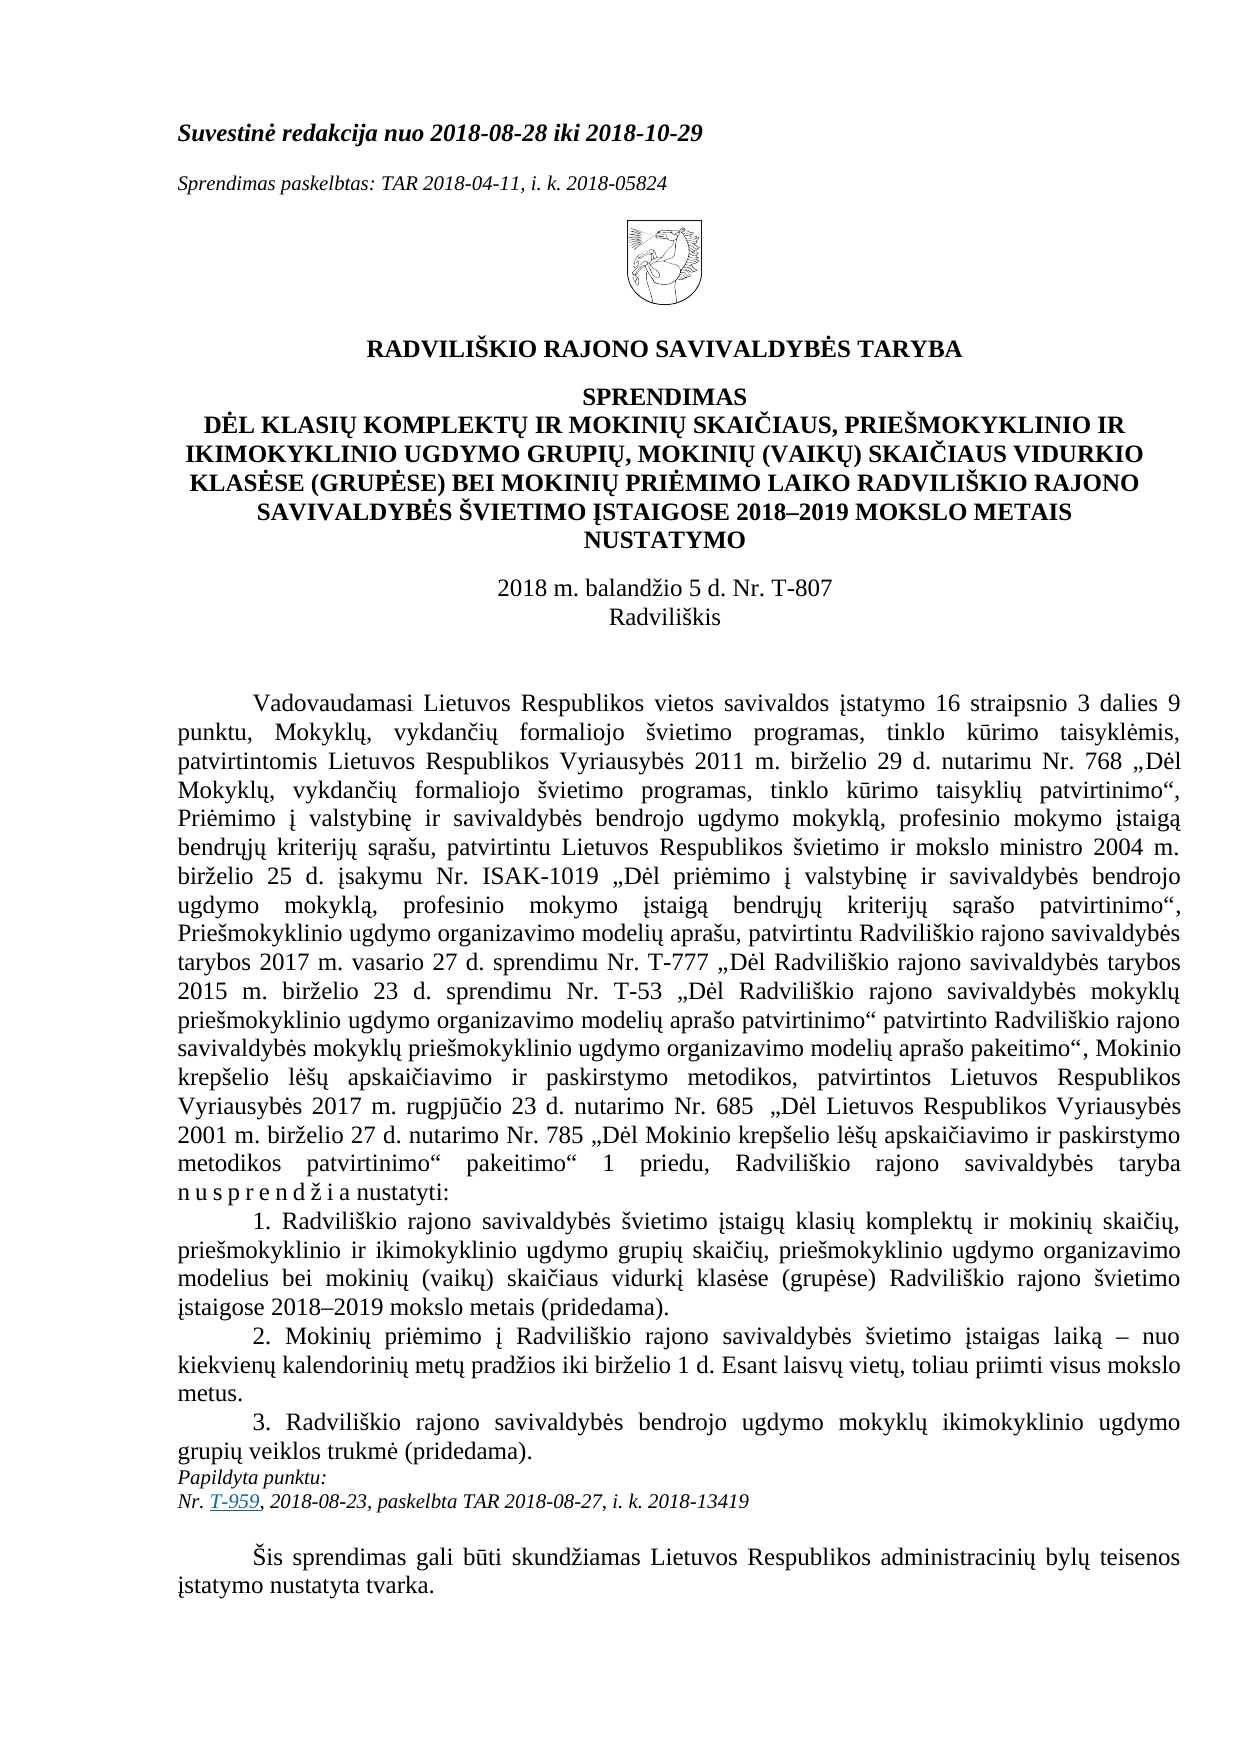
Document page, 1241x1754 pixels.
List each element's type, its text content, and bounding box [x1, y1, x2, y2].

text 3. Radviliškio rajono savivaldybės bendrojo ugdymo mokyklų ikimokyklinio ugdymo grupių veiklos trukmė (pridedama). [177, 1407, 1181, 1465]
text SPRENDIMAS [177, 382, 1152, 411]
text Sprendimas paskelbtas: TAR 2018-04-11, i. k. 2018-05824 [177, 171, 1181, 195]
text Papildyta punktu: [177, 1465, 1181, 1489]
text Suvestinė redakcija nuo 2018-08-28 iki 2018-10-29 [177, 118, 1181, 147]
text Šis sprendimas gali būti skundžiamas Lietuvos Respublikos administracinių bylų teisenos įstatymo nustatyta tvarka. [177, 1542, 1181, 1599]
text Radviliškis [177, 602, 1152, 631]
text 1. Radviliškio rajono savivaldybės švietimo įstaigų klasių komplektų ir mokinių skaičių, priešmokyklinio ir ikimokyklinio ugdymo grupių skaičių, priešmokyklinio ugdymo organizavimo modelius bei mokinių (vaikų) skaičiaus vidurkį klasėse (grupėse) Radviliškio rajono švietimo įstaigose 2018–2019 mokslo metais (pridedama). [177, 1206, 1181, 1321]
text RADVILIŠKIO RAJONO SAVIVALDYBĖS TARYBA [177, 334, 1152, 363]
text 2018 m. balandžio 5 d. Nr. T-807 [177, 573, 1152, 602]
text 2. Mokinių priėmimo į Radviliškio rajono savivaldybės švietimo įstaigas laiką – nuo kiekvienų kalendorinių metų pradžios iki birželio 1 d. Esant laisvų vietų, toliau priimti visus mokslo metus. [177, 1321, 1181, 1407]
text Vadovaudamasi Lietuvos Respublikos vietos savivaldos įstatymo 16 straipsnio 3 dalies 9 punktu, Mokyklų, vykdančių formaliojo švietimo programas, tinklo kūrimo taisyklėmis, patvirtintomis Lietuvos Respublikos Vyriausybės 2011 m. birželio 29 d. nutarimu Nr. 768 „Dėl Mokyklų, vykdančių formaliojo švietimo programas, tinklo kūrimo taisyklių patvirtinimo“, Priėmimo į valstybinę ir savivaldybės bendrojo ugdymo mokyklą, profesinio mokymo įstaigą bendrųjų kriterijų sąrašu, patvirtintu Lietuvos Respublikos švietimo ir mokslo ministro 2004 m. birželio 25 d. įsakymu Nr. ISAK-1019 „Dėl priėmimo į valstybinę ir savivaldybės bendrojo ugdymo mokyklą, profesinio mokymo įstaigą bendrųjų kriterijų sąrašo patvirtinimo“, Priešmokyklinio ugdymo organizavimo modelių aprašu, patvirtintu Radviliškio rajono savivaldybės tarybos 2017 m. vasario 27 d. sprendimu Nr. T-777 „Dėl Radviliškio rajono savivaldybės tarybos 2015 m. birželio 23 d. sprendimu Nr. T-53 „Dėl Radviliškio rajono savivaldybės mokyklų priešmokyklinio ugdymo organizavimo modelių aprašo patvirtinimo“ patvirtinto Radviliškio rajono savivaldybės mokyklų priešmokyklinio ugdymo organizavimo modelių aprašo pakeitimo“, Mokinio krepšelio lėšų apskaičiavimo ir paskirstymo metodikos, patvirtintos Lietuvos Respublikos Vyriausybės 2017 m. rugpjūčio 23 d. nutarimo Nr. 685 „Dėl Lietuvos Respublikos Vyriausybės 2001 m. birželio 27 d. nutarimo Nr. 785 „Dėl Mokinio krepšelio lėšų apskaičiavimo ir paskirstymo metodikos patvirtinimo“ pakeitimo“ 1 priedu, Radviliškio rajono savivaldybės taryba nusprendžia nustatyti: [177, 688, 1181, 1206]
text DĖL KLASIŲ KOMPLEKTŲ IR MOKINIŲ SKAIČIAUS, PRIEŠMOKYKLINIO IR IKIMOKYKLINIO UGDYMO GRUPIŲ, MOKINIŲ (VAIKŲ) SKAIČIAUS VIDURKIO KLASĖSE (GRUPĖSE) BEI MOKINIŲ PRIĖMIMO LAIKO RADVILIŠKIO RAJONO SAVIVALDYBĖS ŠVIETIMO ĮSTAIGOSE 2018–2019 MOKSLO METAIS NUSTATYMO [177, 411, 1152, 554]
text Nr. T-959, 2018-08-23, paskelbta TAR 2018-08-27, i. k. 2018-13419 [177, 1489, 1181, 1513]
